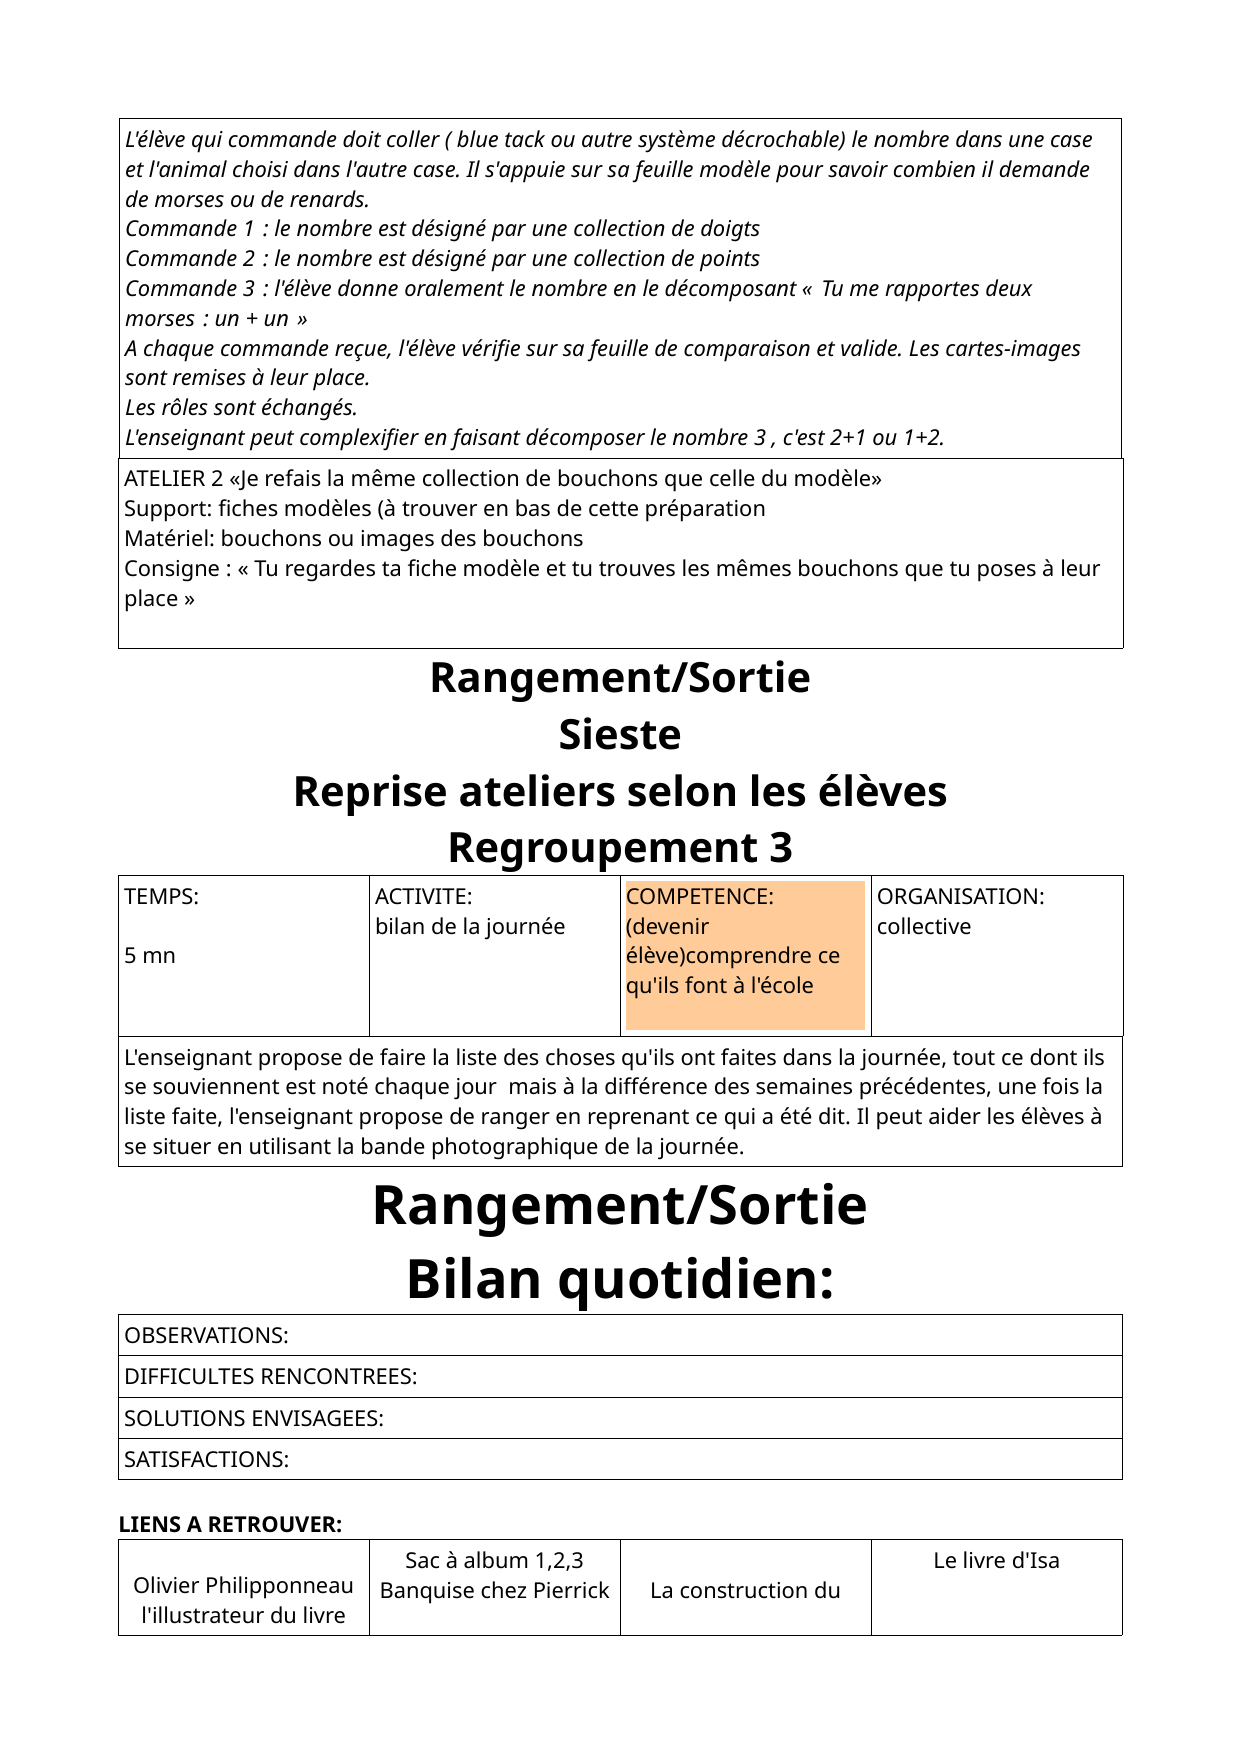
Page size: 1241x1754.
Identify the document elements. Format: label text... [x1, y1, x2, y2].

table_header L'élève qui commande doit coller ( blue tack ou autre système décrochable) le nombre dans une case et l'animal choisi dans l'autre case. Il s'appuie sur sa feuille modèle pour savoir combien il demande de morses ou de renards. Commande 1 : le nombre est désigné par une collection de doigts Commande 2 : le nombre est désigné par une collection de points Commande 3 : l'élève donne oralement le nombre en le décomposant « Tu me rapportes deux morses : un + un » A chaque commande reçue, l'élève vérifie sur sa feuille de comparaison et valide. Les cartes-images sont remises à leur place. Les rôles sont échangés. L'enseignant peut complexifier en faisant décomposer le nombre 3 , c'est 2+1 ou 1+2. [120, 119, 1121, 457]
table_header ACTIVITE: bilan de la journée [370, 876, 620, 1036]
text Rangement/Sortie [118, 1167, 1122, 1240]
table_header Sac à album 1,2,3 Banquise chez Pierrick [370, 1540, 620, 1635]
text LIENS A RETROUVER: [118, 1509, 1122, 1539]
text Reprise ateliers selon les élèves [118, 761, 1122, 818]
table_header L'enseignant propose de faire la liste des choses qu'ils ont faites dans la journée, tout ce dont ils se souviennent est noté chaque jour mais à la différence des semaines précédentes, une fois la liste faite, l'enseignant propose de ranger en reprenant ce qui a été dit. Il peut aider les élèves à se situer en utilisant la bande photographique de la journée. [119, 1037, 1122, 1166]
text Sieste [118, 705, 1122, 761]
table_header ORGANISATION: collective [872, 876, 1123, 1036]
table_header Le livre d'Isa [872, 1540, 1122, 1635]
table_header ATELIER 2 «Je refais la même collection de bouchons que celle du modèle» Support: fiches modèles (à trouver en bas de cette préparation Matériel: bouchons ou images des bouchons Consigne : « Tu regardes ta fiche modèle et tu trouves les mêmes bouchons que tu poses à leur place » [119, 459, 1123, 648]
table_header TEMPS: 5 mn [119, 876, 369, 1036]
text Bilan quotidien: [118, 1240, 1122, 1314]
table_cell DIFFICULTES RENCONTREES: [119, 1356, 1122, 1397]
table_cell SOLUTIONS ENVISAGEES: [119, 1398, 1122, 1438]
table_header OBSERVATIONS: [119, 1315, 1122, 1355]
table_cell SATISFACTIONS: [119, 1439, 1122, 1479]
text Rangement/Sortie [118, 649, 1122, 705]
table_header Olivier Philipponneau l'illustrateur du livre [119, 1540, 369, 1635]
table_header COMPETENCE: (devenir élève)comprendre ce qu'ils font à l'école [621, 876, 871, 1036]
table_header La construction du [621, 1540, 871, 1635]
text Regroupement 3 [118, 818, 1122, 875]
